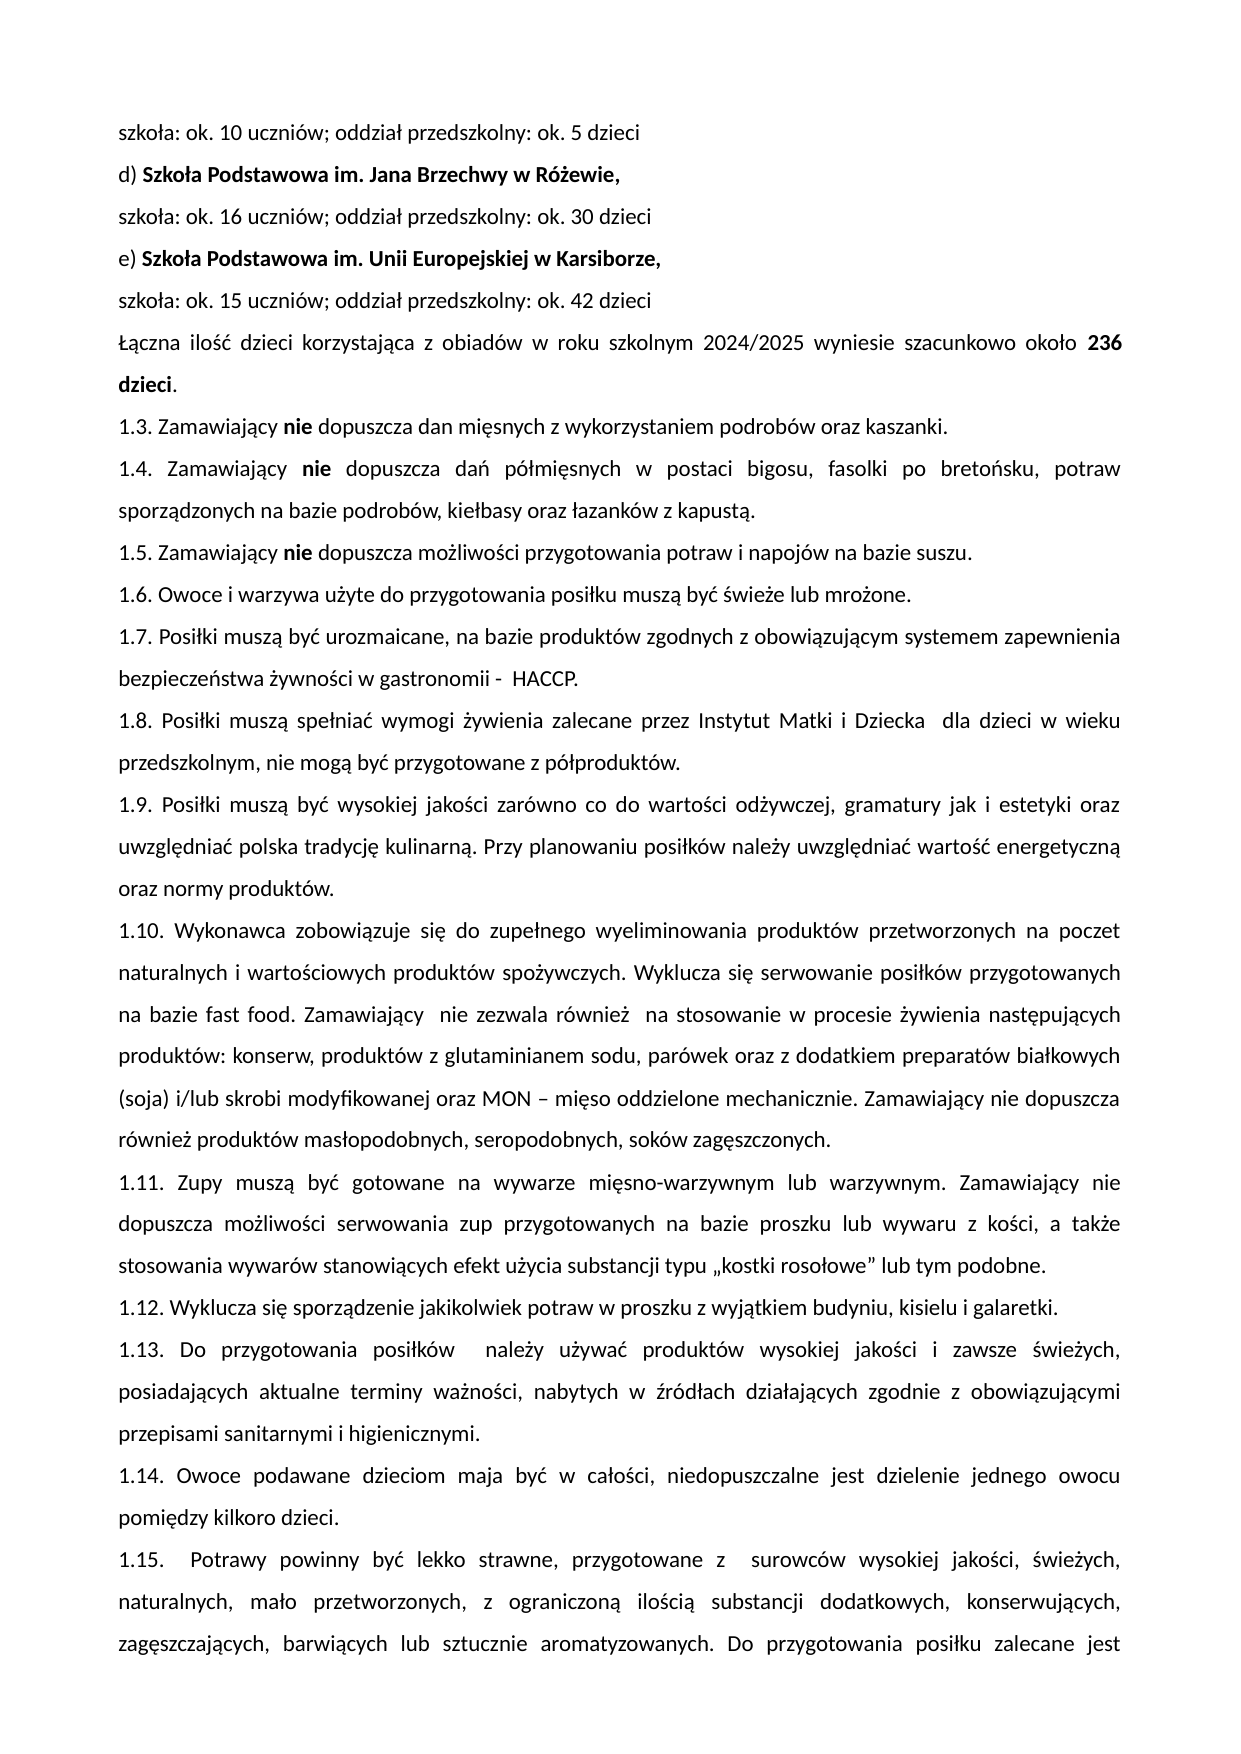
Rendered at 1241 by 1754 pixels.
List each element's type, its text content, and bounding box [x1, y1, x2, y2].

text 1.8. Posiłki muszą spełniać wymogi żywienia zalecane przez Instytut Matki i Dziecka dla dzieci w wieku przedszkolnym, nie mogą być przygotowane z półproduktów. [118, 706, 1122, 776]
text szkoła: ok. 10 uczniów; oddział przedszkolny: ok. 5 dzieci [118, 118, 1122, 146]
text 1.9. Posiłki muszą być wysokiej jakości zarówno co do wartości odżywczej, gramatury jak i estetyki oraz uwzględniać polska tradycję kulinarną. Przy planowaniu posiłków należy uwzględniać wartość energetyczną oraz normy produktów. [118, 790, 1122, 902]
text 1.7. Posiłki muszą być urozmaicane, na bazie produktów zgodnych z obowiązującym systemem zapewnienia bezpieczeństwa żywności w gastronomii - HACCP. [118, 622, 1122, 692]
text szkoła: ok. 15 uczniów; oddział przedszkolny: ok. 42 dzieci [118, 286, 1122, 314]
text 1.11. Zupy muszą być gotowane na wywarze mięsno-warzywnym lub warzywnym. Zamawiający nie dopuszcza możliwości serwowania zup przygotowanych na bazie proszku lub wywaru z kości, a także stosowania wywarów stanowiących efekt użycia substancji typu „kostki rosołowe” lub tym podobne. [118, 1168, 1122, 1279]
text 1.10. Wykonawca zobowiązuje się do zupełnego wyeliminowania produktów przetworzonych na poczet naturalnych i wartościowych produktów spożywczych. Wyklucza się serwowanie posiłków przygotowanych na bazie fast food. Zamawiający nie zezwala również na stosowanie w procesie żywienia następujących produktów: konserw, produktów z glutaminianem sodu, parówek oraz z dodatkiem preparatów białkowych (soja) i/lub skrobi modyfikowanej oraz MON – mięso oddzielone mechanicznie. Zamawiający nie dopuszcza również produktów masłopodobnych, seropodobnych, soków zagęszczonych. [118, 916, 1122, 1154]
text 1.3. Zamawiający nie dopuszcza dan mięsnych z wykorzystaniem podrobów oraz kaszanki. [118, 412, 1122, 440]
text Łączna ilość dzieci korzystająca z obiadów w roku szkolnym 2024/2025 wyniesie szacunkowo około 236 dzieci. [118, 328, 1122, 398]
text 1.5. Zamawiający nie dopuszcza możliwości przygotowania potraw i napojów na bazie suszu. [118, 538, 1122, 566]
text 1.6. Owoce i warzywa użyte do przygotowania posiłku muszą być świeże lub mrożone. [118, 580, 1122, 608]
text 1.12. Wyklucza się sporządzenie jakikolwiek potraw w proszku z wyjątkiem budyniu, kisielu i galaretki. [118, 1293, 1122, 1322]
text 1.14. Owoce podawane dzieciom maja być w całości, niedopuszczalne jest dzielenie jednego owocu pomiędzy kilkoro dzieci. [118, 1461, 1122, 1531]
text 1.13. Do przygotowania posiłków należy używać produktów wysokiej jakości i zawsze świeżych, posiadających aktualne terminy ważności, nabytych w źródłach działających zgodnie z obowiązującymi przepisami sanitarnymi i higienicznymi. [118, 1336, 1122, 1447]
text 1.15. Potrawy powinny być lekko strawne, przygotowane z surowców wysokiej jakości, świeżych, naturalnych, mało przetworzonych, z ograniczoną ilością substancji dodatkowych, konserwujących, zagęszczających, barwiących lub sztucznie aromatyzowanych. Do przygotowania posiłku zalecane jest [118, 1545, 1122, 1657]
text e) Szkoła Podstawowa im. Unii Europejskiej w Karsiborze, [118, 244, 1122, 272]
text d) Szkoła Podstawowa im. Jana Brzechwy w Różewie, [118, 160, 1122, 188]
text szkoła: ok. 16 uczniów; oddział przedszkolny: ok. 30 dzieci [118, 202, 1122, 230]
text 1.4. Zamawiający nie dopuszcza dań półmięsnych w postaci bigosu, fasolki po bretońsku, potraw sporządzonych na bazie podrobów, kiełbasy oraz łazanków z kapustą. [118, 454, 1122, 524]
